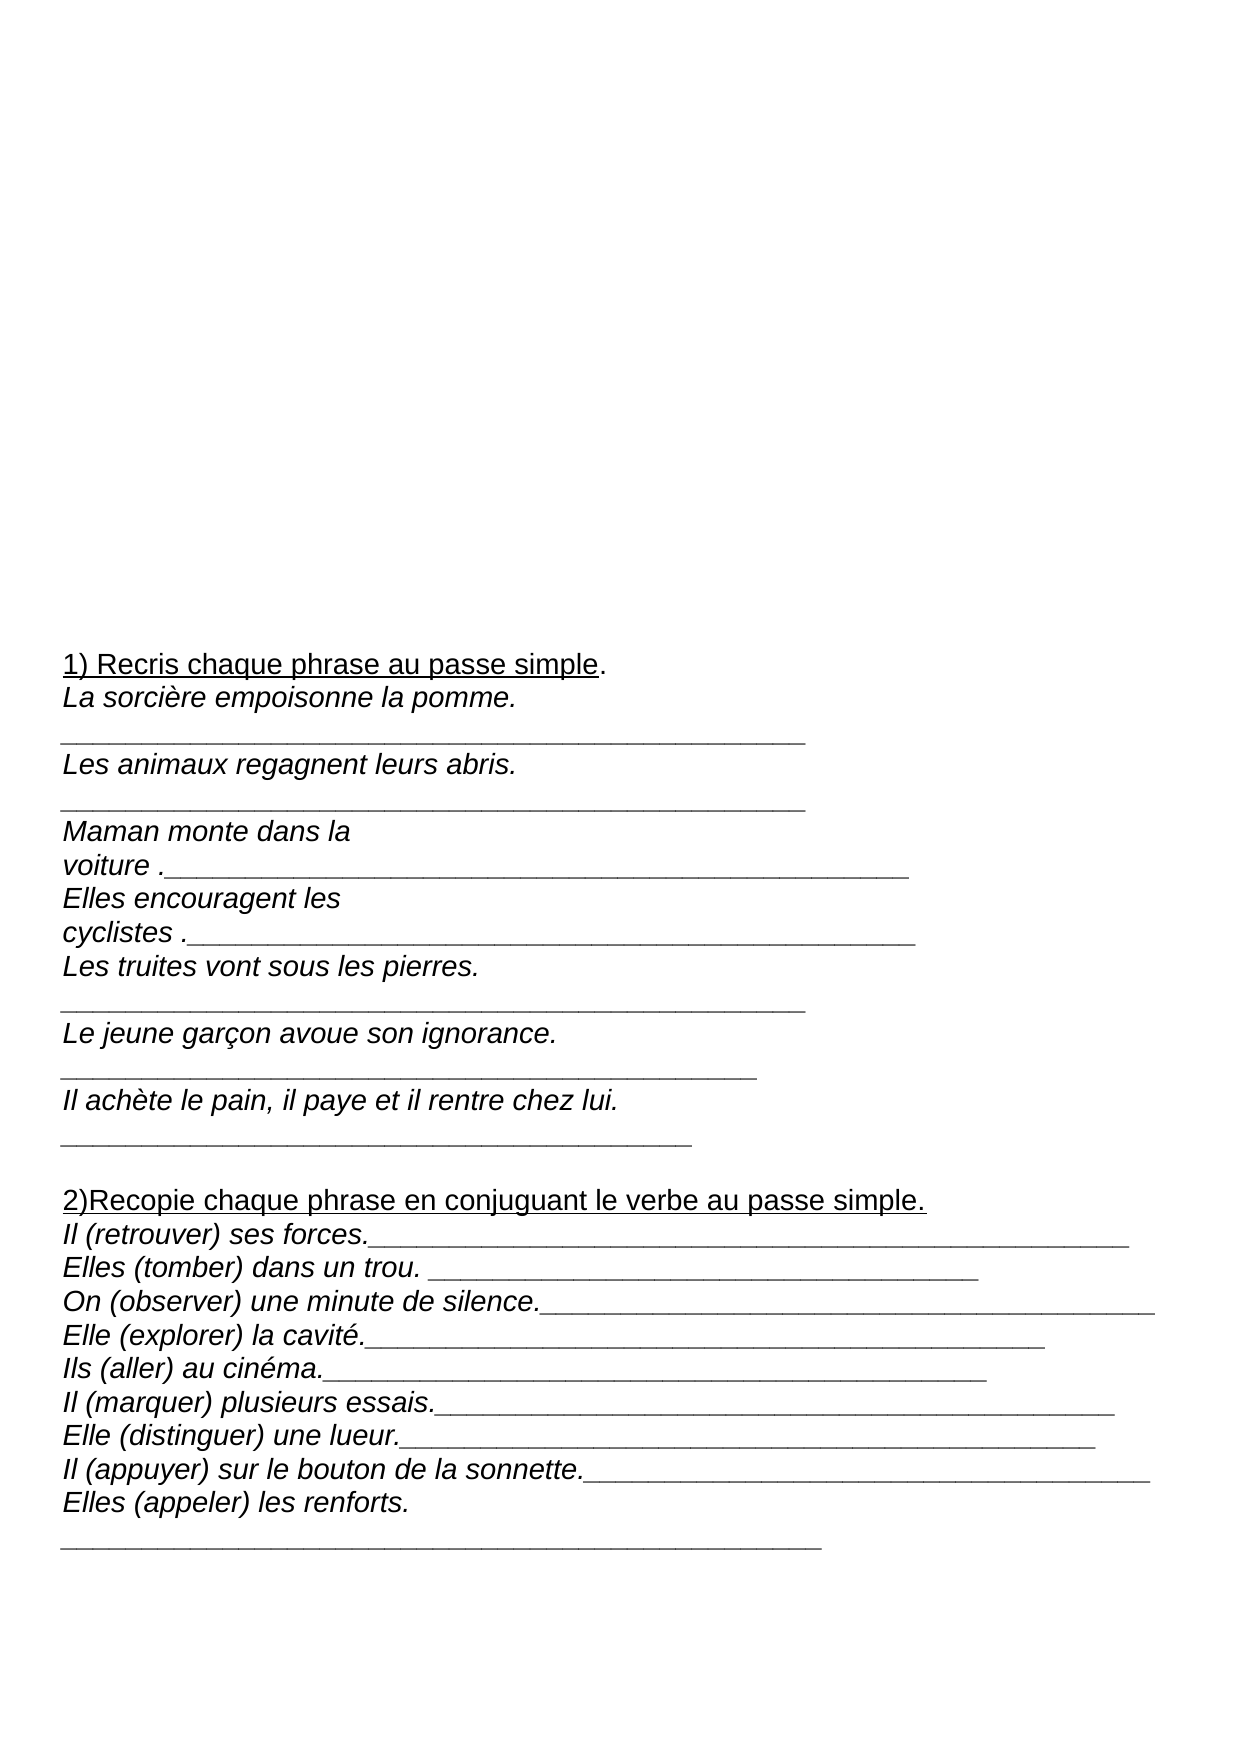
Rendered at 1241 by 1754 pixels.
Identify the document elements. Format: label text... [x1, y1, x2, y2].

text Elles (tomber) dans un trou. __________________________________ [62, 1251, 1164, 1284]
text Il (marquer) plusieurs essais.__________________________________________ [62, 1385, 1164, 1418]
text Il (retrouver) ses forces._______________________________________________ [62, 1217, 1164, 1251]
text Il achète le pain, il paye et il rentre chez lui. _______________________________________ [62, 1083, 1164, 1150]
text La sorcière empoisonne la pomme. ______________________________________________ [62, 680, 1164, 747]
text Les truites vont sous les pierres. ______________________________________________ [62, 949, 1164, 1016]
text Maman monte dans la voiture .______________________________________________ [62, 814, 1164, 882]
text Elle (explorer) la cavité.__________________________________________ [62, 1318, 1164, 1351]
text Il (appuyer) sur le bouton de la sonnette.___________________________________ [62, 1452, 1164, 1485]
text Ils (aller) au cinéma._________________________________________ [62, 1351, 1164, 1385]
text Elles (appeler) les renforts. _______________________________________________ [62, 1485, 1164, 1552]
text 2)Recopie chaque phrase en conjuguant le verbe au passe simple. [62, 1183, 1164, 1217]
text Le jeune garçon avoue son ignorance. ___________________________________________ [62, 1016, 1164, 1083]
text Elles encouragent les cyclistes ._____________________________________________ [62, 882, 1164, 949]
text Les animaux regagnent leurs abris. ______________________________________________ [62, 747, 1164, 814]
text On (observer) une minute de silence.______________________________________ [62, 1284, 1164, 1318]
text 1) Recris chaque phrase au passe simple. [62, 647, 1164, 680]
text Elle (distinguer) une lueur.___________________________________________ [62, 1418, 1164, 1452]
